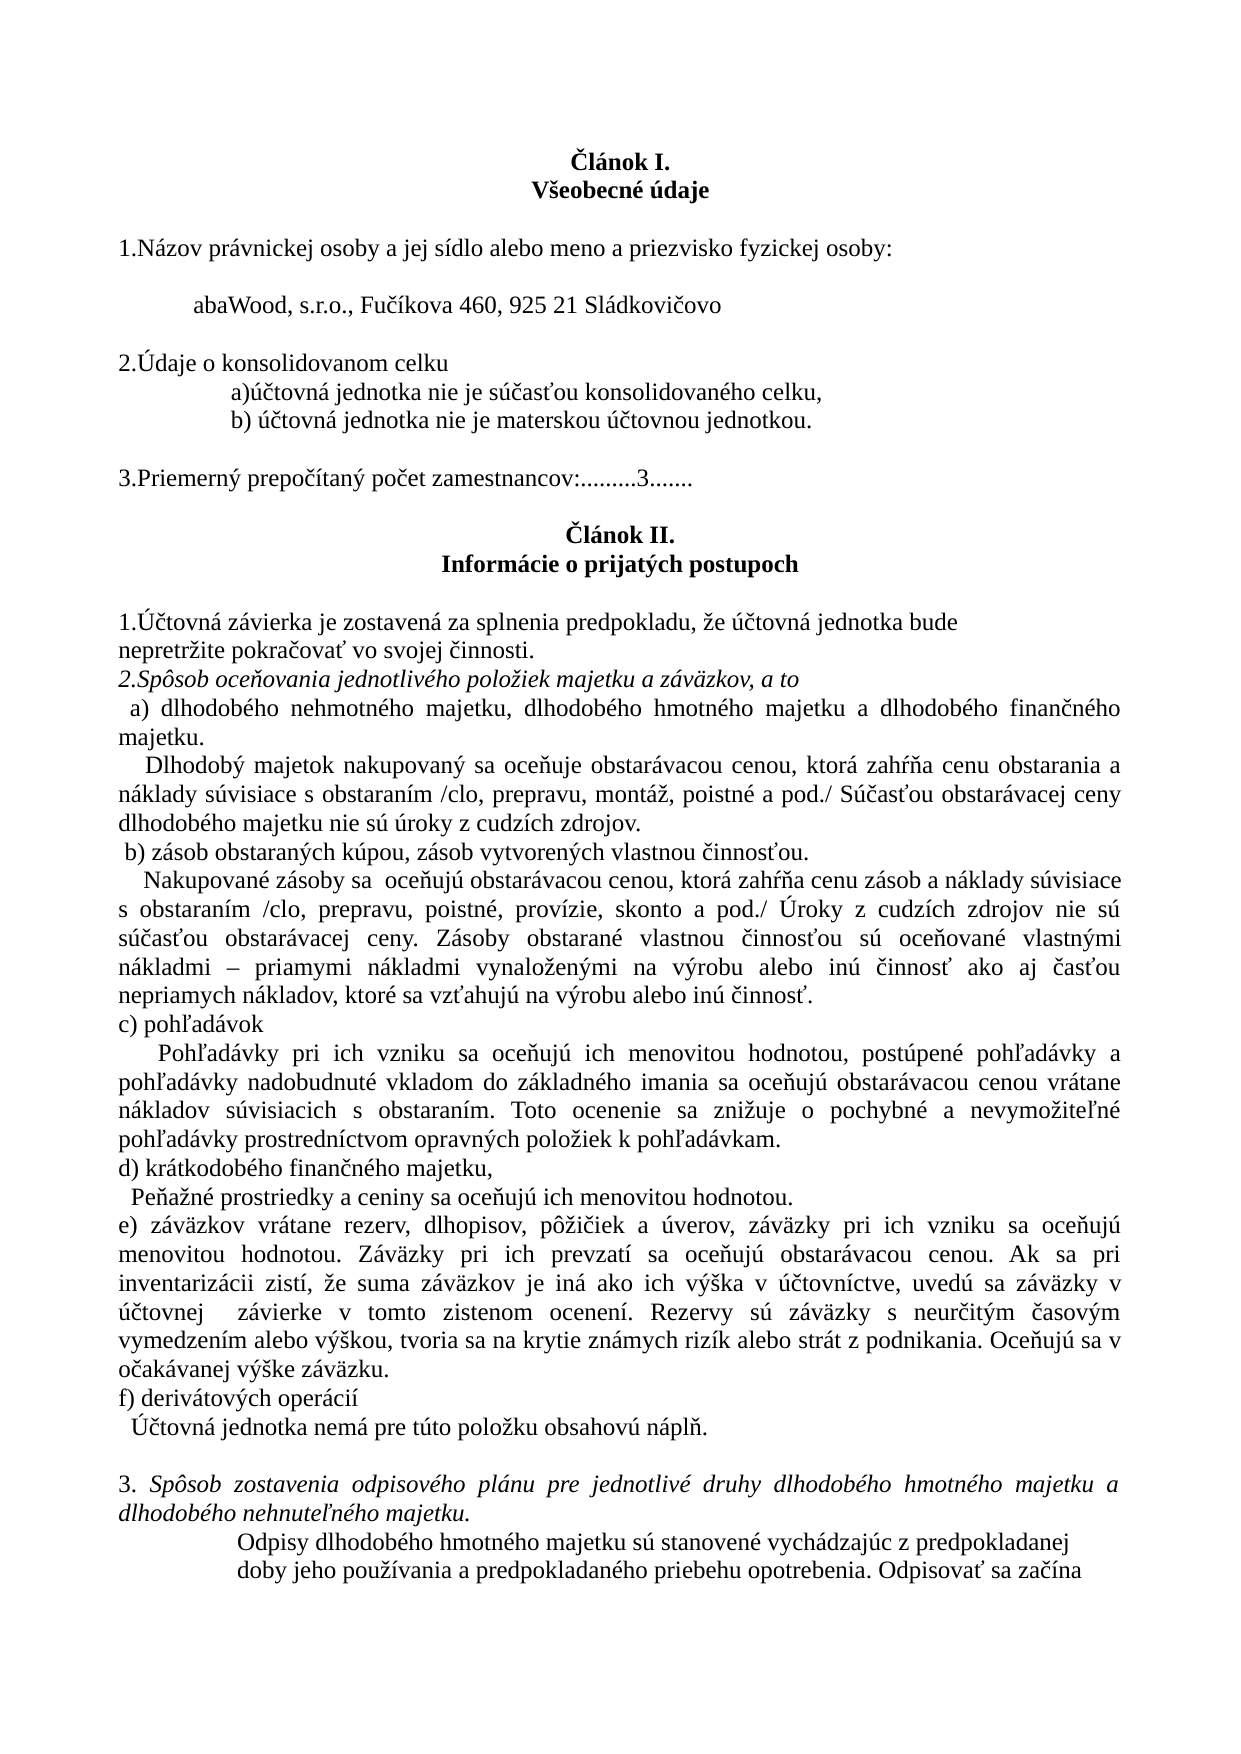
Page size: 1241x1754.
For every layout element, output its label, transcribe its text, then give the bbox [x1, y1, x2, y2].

text Všeobecné údaje [118, 176, 1122, 204]
text abaWood, s.r.o., Fučíkova 460, 925 21 Sládkovičovo [118, 291, 1122, 319]
text b) zásob obstaraných kúpou, zásob vytvorených vlastnou činnosťou. [118, 837, 1122, 866]
text Dlhodobý majetok nakupovaný sa oceňuje obstarávacou cenou, ktorá zahŕňa cenu obstarania a náklady súvisiace s obstaraním /clo, prepravu, montáž, poistné a pod./ Súčasťou obstarávacej ceny dlhodobého majetku nie sú úroky z cudzích zdrojov. [118, 751, 1122, 837]
list Priemerný prepočítaný počet zamestnancov:.........3....... [118, 463, 1122, 492]
text 3. Spôsob zostavenia odpisového plánu pre jednotlivé druhy dlhodobého hmotného majetku a dlhodobého nehnuteľného majetku. [118, 1469, 1122, 1527]
text a) dlhodobého nehmotného majetku, dlhodobého hmotného majetku a dlhodobého finančného majetku. [118, 693, 1122, 751]
text Nakupované zásoby sa oceňujú obstarávacou cenou, ktorá zahŕňa cenu zásob a náklady súvisiace s obstaraním /clo, prepravu, poistné, provízie, skonto a pod./ Úroky z cudzích zdrojov nie sú súčasťou obstarávacej ceny. Zásoby obstarané vlastnou činnosťou sú oceňované vlastnými nákladmi – priamymi nákladmi vynaloženými na výrobu alebo inú činnosť ako aj časťou nepriamych nákladov, ktoré sa vzťahujú na výrobu alebo inú činnosť. [118, 866, 1122, 1009]
text Účtovná jednotka nemá pre túto položku obsahovú náplň. [118, 1412, 1122, 1441]
list Názov právnickej osoby a jej sídlo alebo meno a priezvisko fyzickej osoby: [118, 233, 1122, 262]
text b) účtovná jednotka nie je materskou účtovnou jednotkou. [118, 406, 1122, 434]
text d) krátkodobého finančného majetku, [118, 1153, 1122, 1182]
text Odpisy dlhodobého hmotného majetku sú stanovené vychádzajúc z predpokladanej [118, 1527, 1122, 1556]
text f) derivátových operácií [118, 1383, 1122, 1412]
text a)účtovná jednotka nie je súčasťou konsolidovaného celku, [118, 377, 1122, 406]
text Pohľadávky pri ich vzniku sa oceňujú ich menovitou hodnotou, postúpené pohľadávky a pohľadávky nadobudnuté vkladom do základného imania sa oceňujú obstarávacou cenou vrátane nákladov súvisiacich s obstaraním. Toto ocenenie sa znižuje o pochybné a nevymožiteľné pohľadávky prostredníctvom opravných položiek k pohľadávkam. [118, 1038, 1122, 1153]
text e) záväzkov vrátane rezerv, dlhopisov, pôžičiek a úverov, záväzky pri ich vzniku sa oceňujú menovitou hodnotou. Záväzky pri ich prevzatí sa oceňujú obstarávacou cenou. Ak sa pri inventarizácii zistí, že suma záväzkov je iná ako ich výška v účtovníctve, uvedú sa záväzky v účtovnej závierke v tomto zistenom ocenení. Rezervy sú záväzky s neurčitým časovým vymedzením alebo výškou, tvoria sa na krytie známych rizík alebo strát z podnikania. Oceňujú sa v očakávanej výške záväzku. [118, 1211, 1122, 1383]
text doby jeho používania a predpokladaného priebehu opotrebenia. Odpisovať sa začína [118, 1556, 1122, 1584]
text Článok I. [118, 147, 1122, 176]
text Peňažné prostriedky a ceniny sa oceňujú ich menovitou hodnotou. [118, 1182, 1122, 1211]
text nepretržite pokračovať vo svojej činnosti. [118, 636, 1122, 664]
text c) pohľadávok [118, 1009, 1122, 1038]
text Informácie o prijatých postupoch [118, 549, 1122, 578]
list Spôsob oceňovania jednotlivého položiek majetku a záväzkov, a to [118, 664, 1122, 693]
list Údaje o konsolidovanom celku [118, 348, 1122, 377]
list Účtovná závierka je zostavená za splnenia predpokladu, že účtovná jednotka bude [118, 607, 1122, 636]
text Článok II. [118, 521, 1122, 549]
